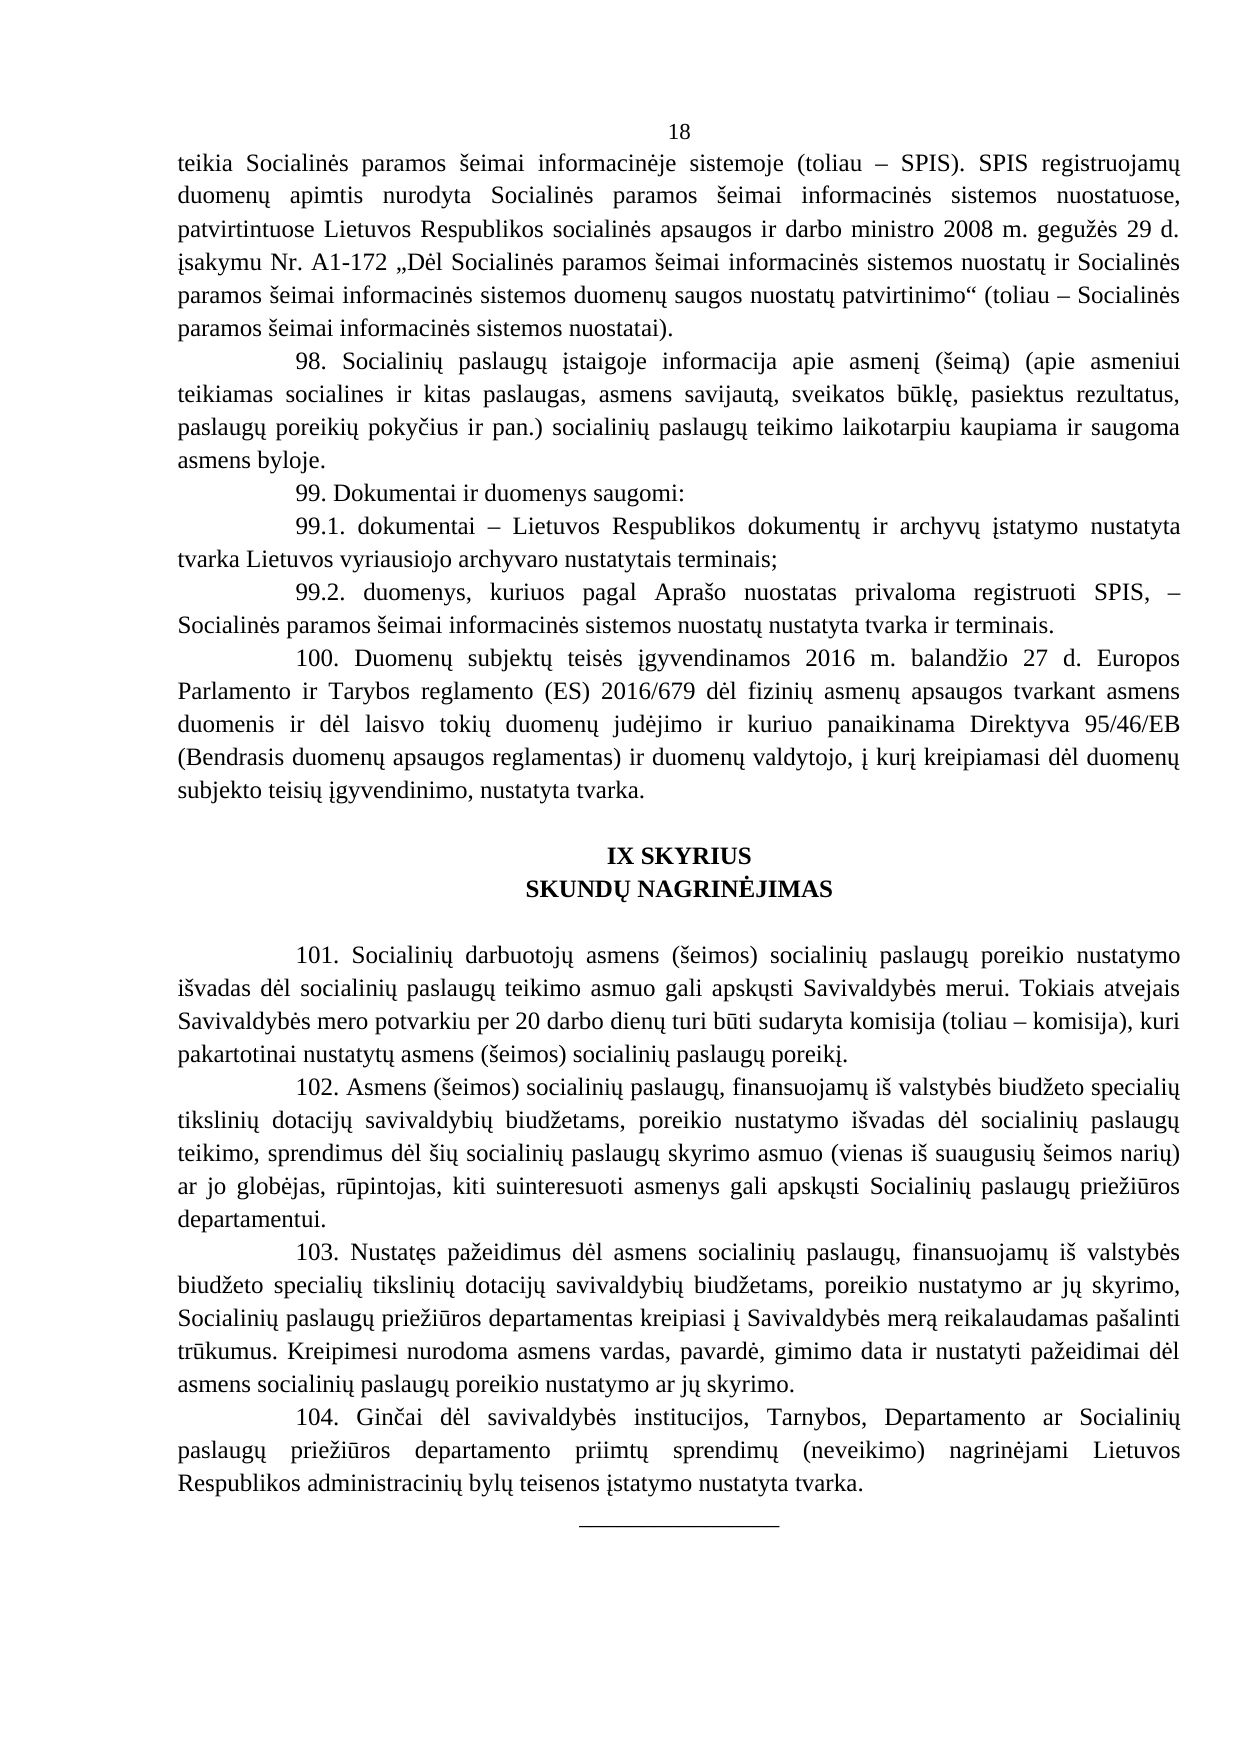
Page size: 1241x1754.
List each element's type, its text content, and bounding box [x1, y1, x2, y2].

text 104. Ginčai dėl savivaldybės institucijos, Tarnybos, Departamento ar Socialinių paslaugų priežiūros departamento priimtų sprendimų (neveikimo) nagrinėjami Lietuvos Respublikos administracinių bylų teisenos įstatymo nustatyta tvarka. [177, 1402, 1181, 1497]
text teikia Socialinės paramos šeimai informacinėje sistemoje (toliau – SPIS). SPIS registruojamų duomenų apimtis nurodyta Socialinės paramos šeimai informacinės sistemos nuostatuose, patvirtintuose Lietuvos Respublikos socialinės apsaugos ir darbo ministro 2008 m. gegužės 29 d. įsakymu Nr. A1‑172 „Dėl Socialinės paramos šeimai informacinės sistemos nuostatų ir Socialinės paramos šeimai informacinės sistemos duomenų saugos nuostatų patvirtinimo“ (toliau ‒ Socialinės paramos šeimai informacinės sistemos nuostatai). [177, 148, 1181, 341]
text ________________ [177, 1501, 1181, 1530]
text 101. Socialinių darbuotojų asmens (šeimos) socialinių paslaugų poreikio nustatymo išvadas dėl socialinių paslaugų teikimo asmuo gali apskųsti Savivaldybės merui. Tokiais atvejais Savivaldybės mero potvarkiu per 20 darbo dienų turi būti sudaryta komisija (toliau – komisija), kuri pakartotinai nustatytų asmens (šeimos) socialinių paslaugų poreikį. [177, 940, 1181, 1068]
text 98. Socialinių paslaugų įstaigoje informacija apie asmenį (šeimą) (apie asmeniui teikiamas socialines ir kitas paslaugas, asmens savijautą, sveikatos būklę, pasiektus rezultatus, paslaugų poreikių pokyčius ir pan.) socialinių paslaugų teikimo laikotarpiu kaupiama ir saugoma asmens byloje. [177, 346, 1181, 473]
text 99. Dokumentai ir duomenys saugomi: [177, 478, 1181, 507]
text 103. Nustatęs pažeidimus dėl asmens socialinių paslaugų, finansuojamų iš valstybės biudžeto specialių tikslinių dotacijų savivaldybių biudžetams, poreikio nustatymo ar jų skyrimo, Socialinių paslaugų priežiūros departamentas kreipiasi į Savivaldybės merą reikalaudamas pašalinti trūkumus. Kreipimesi nurodoma asmens vardas, pavardė, gimimo data ir nustatyti pažeidimai dėl asmens socialinių paslaugų poreikio nustatymo ar jų skyrimo. [177, 1237, 1181, 1398]
text 99.2. duomenys, kuriuos pagal Aprašo nuostatas privaloma registruoti SPIS, – Socialinės paramos šeimai informacinės sistemos nuostatų nustatyta tvarka ir terminais. [177, 577, 1181, 639]
text 99.1. dokumentai – Lietuvos Respublikos dokumentų ir archyvų įstatymo nustatyta tvarka Lietuvos vyriausiojo archyvaro nustatytais terminais; [177, 511, 1181, 573]
text 102. Asmens (šeimos) socialinių paslaugų, finansuojamų iš valstybės biudžeto specialių tikslinių dotacijų savivaldybių biudžetams, poreikio nustatymo išvadas dėl socialinių paslaugų teikimo, sprendimus dėl šių socialinių paslaugų skyrimo asmuo (vienas iš suaugusių šeimos narių) ar jo globėjas, rūpintojas, kiti suinteresuoti asmenys gali apskųsti Socialinių paslaugų priežiūros departamentui. [177, 1072, 1181, 1233]
text 100. Duomenų subjektų teisės įgyvendinamos 2016 m. balandžio 27 d. Europos Parlamento ir Tarybos reglamento (ES) 2016/679 dėl fizinių asmenų apsaugos tvarkant asmens duomenis ir dėl laisvo tokių duomenų judėjimo ir kuriuo panaikinama Direktyva 95/46/EB (Bendrasis duomenų apsaugos reglamentas) ir duomenų valdytojo, į kurį kreipiamasi dėl duomenų subjekto teisių įgyvendinimo, nustatyta tvarka. [177, 643, 1181, 804]
text SKUNDŲ NAGRINĖJIMAS [177, 874, 1181, 903]
text IX SKYRIUS [177, 841, 1181, 870]
